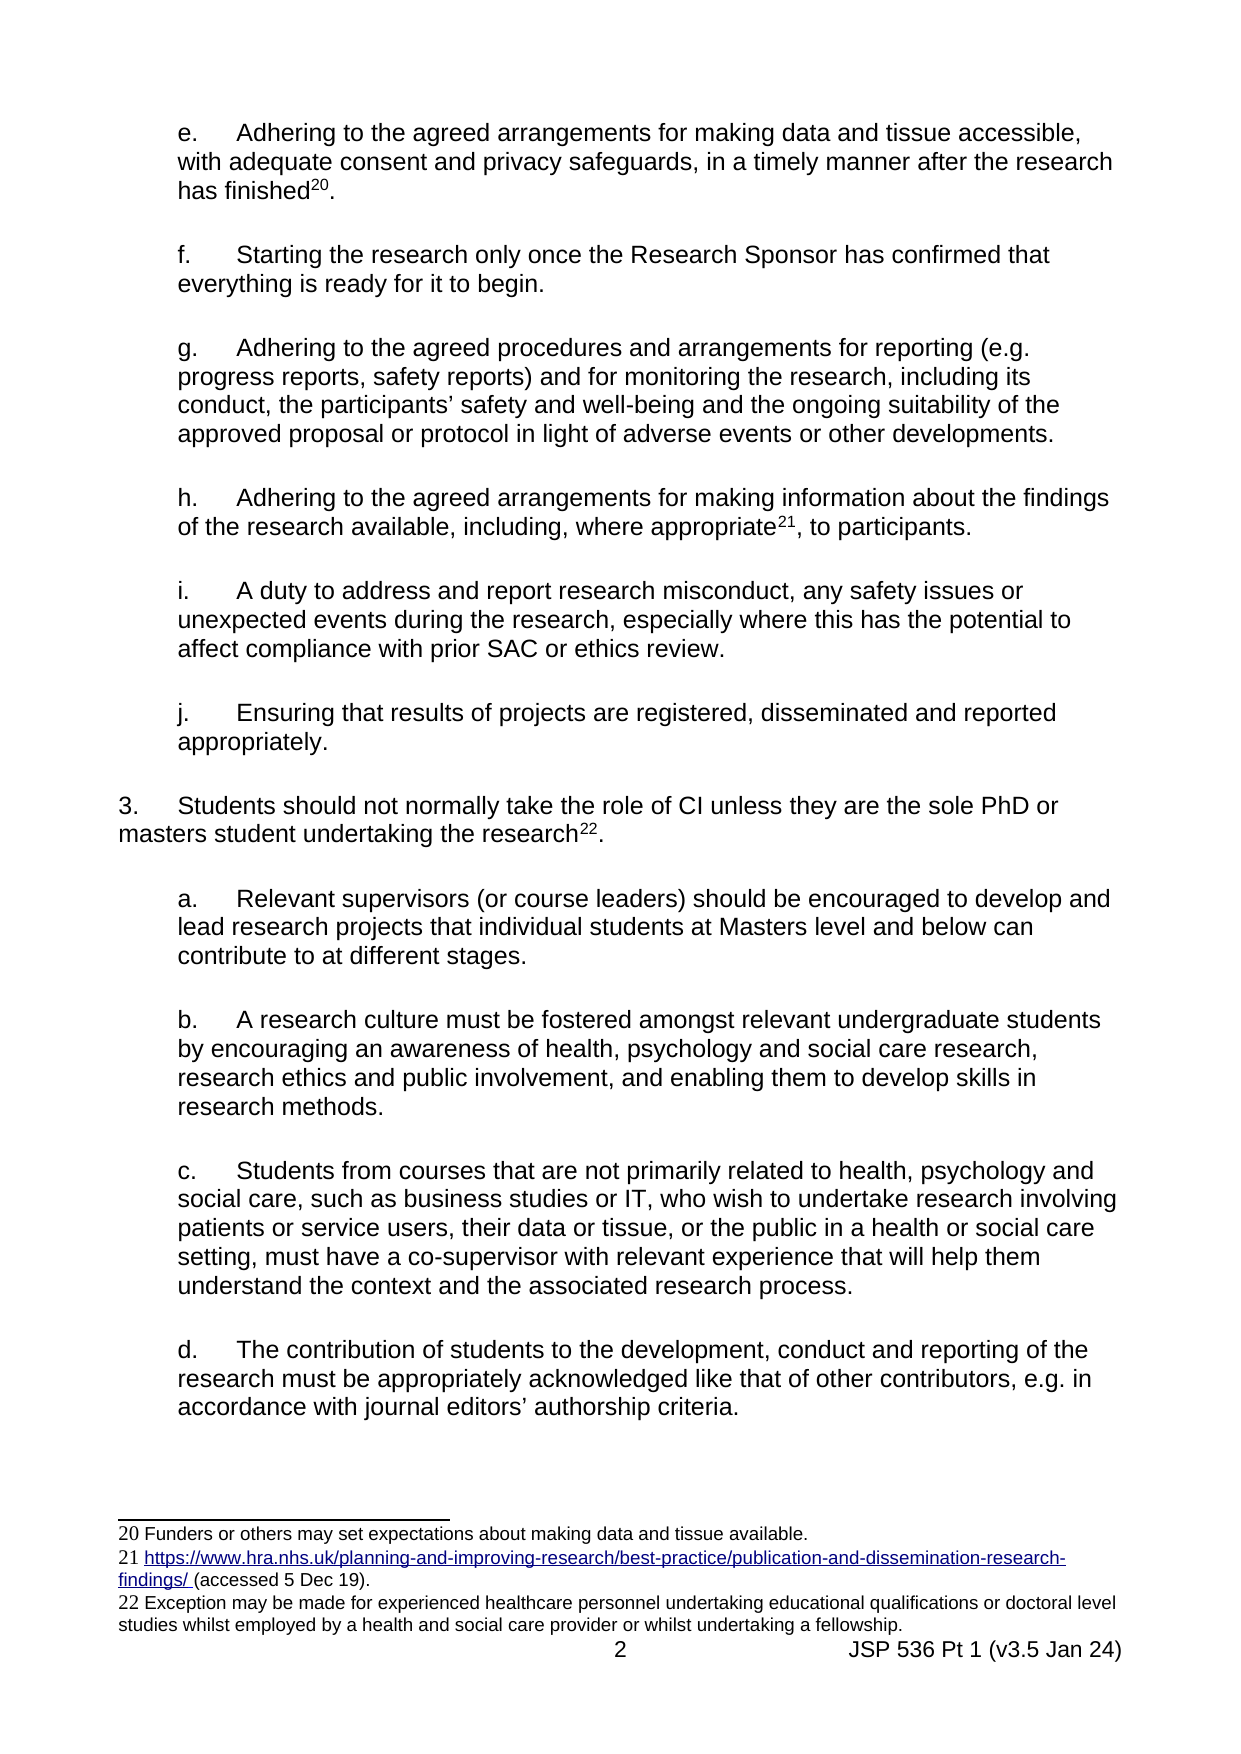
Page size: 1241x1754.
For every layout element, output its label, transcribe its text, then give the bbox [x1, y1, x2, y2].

text b. A research culture must be fostered amongst relevant undergraduate students by encouraging an awareness of health, psychology and social care research, research ethics and public involvement, and enabling them to develop skills in research methods. [177, 1005, 1122, 1120]
text Funders or others may set expectations about making data and tissue available. [118, 1521, 1122, 1544]
text j. Ensuring that results of projects are registered, disseminated and reported appropriately. [177, 698, 1122, 755]
text 3. Students should not normally take the role of CI unless they are the sole PhD or masters student undertaking the research. [118, 791, 1122, 848]
text d. The contribution of students to the development, conduct and reporting of the research must be appropriately acknowledged like that of other contributors, e.g. in accordance with journal editors’ authorship criteria. [177, 1335, 1122, 1421]
text https://www.hra.nhs.uk/planning-and-improving-research/best-practice/publication-and-dissemination-research-findings/ (accessed 5 Dec 19). [118, 1544, 1122, 1590]
text Exception may be made for experienced healthcare personnel undertaking educational qualifications or doctoral level studies whilst employed by a health and social care provider or whilst undertaking a fellowship. [118, 1590, 1122, 1636]
text i. A duty to address and report research misconduct, any safety issues or unexpected events during the research, especially where this has the potential to affect compliance with prior SAC or ethics review. [177, 576, 1122, 662]
text f. Starting the research only once the Research Sponsor has confirmed that everything is ready for it to begin. [177, 240, 1122, 297]
text c. Students from courses that are not primarily related to health, psychology and social care, such as business studies or IT, who wish to undertake research involving patients or service users, their data or tissue, or the public in a health or social care setting, must have a co-supervisor with relevant experience that will help them understand the context and the associated research process. [177, 1156, 1122, 1299]
text e. Adhering to the agreed arrangements for making data and tissue accessible, with adequate consent and privacy safeguards, in a timely manner after the research has finished. [177, 118, 1122, 204]
text a. Relevant supervisors (or course leaders) should be encouraged to develop and lead research projects that individual students at Masters level and below can contribute to at different stages. [177, 883, 1122, 970]
text h. Adhering to the agreed arrangements for making information about the findings of the research available, including, where appropriate, to participants. [177, 483, 1122, 541]
text g. Adhering to the agreed procedures and arrangements for reporting (e.g. progress reports, safety reports) and for monitoring the research, including its conduct, the participants’ safety and well-being and the ongoing suitability of the approved proposal or protocol in light of adverse events or other developments. [177, 333, 1122, 448]
